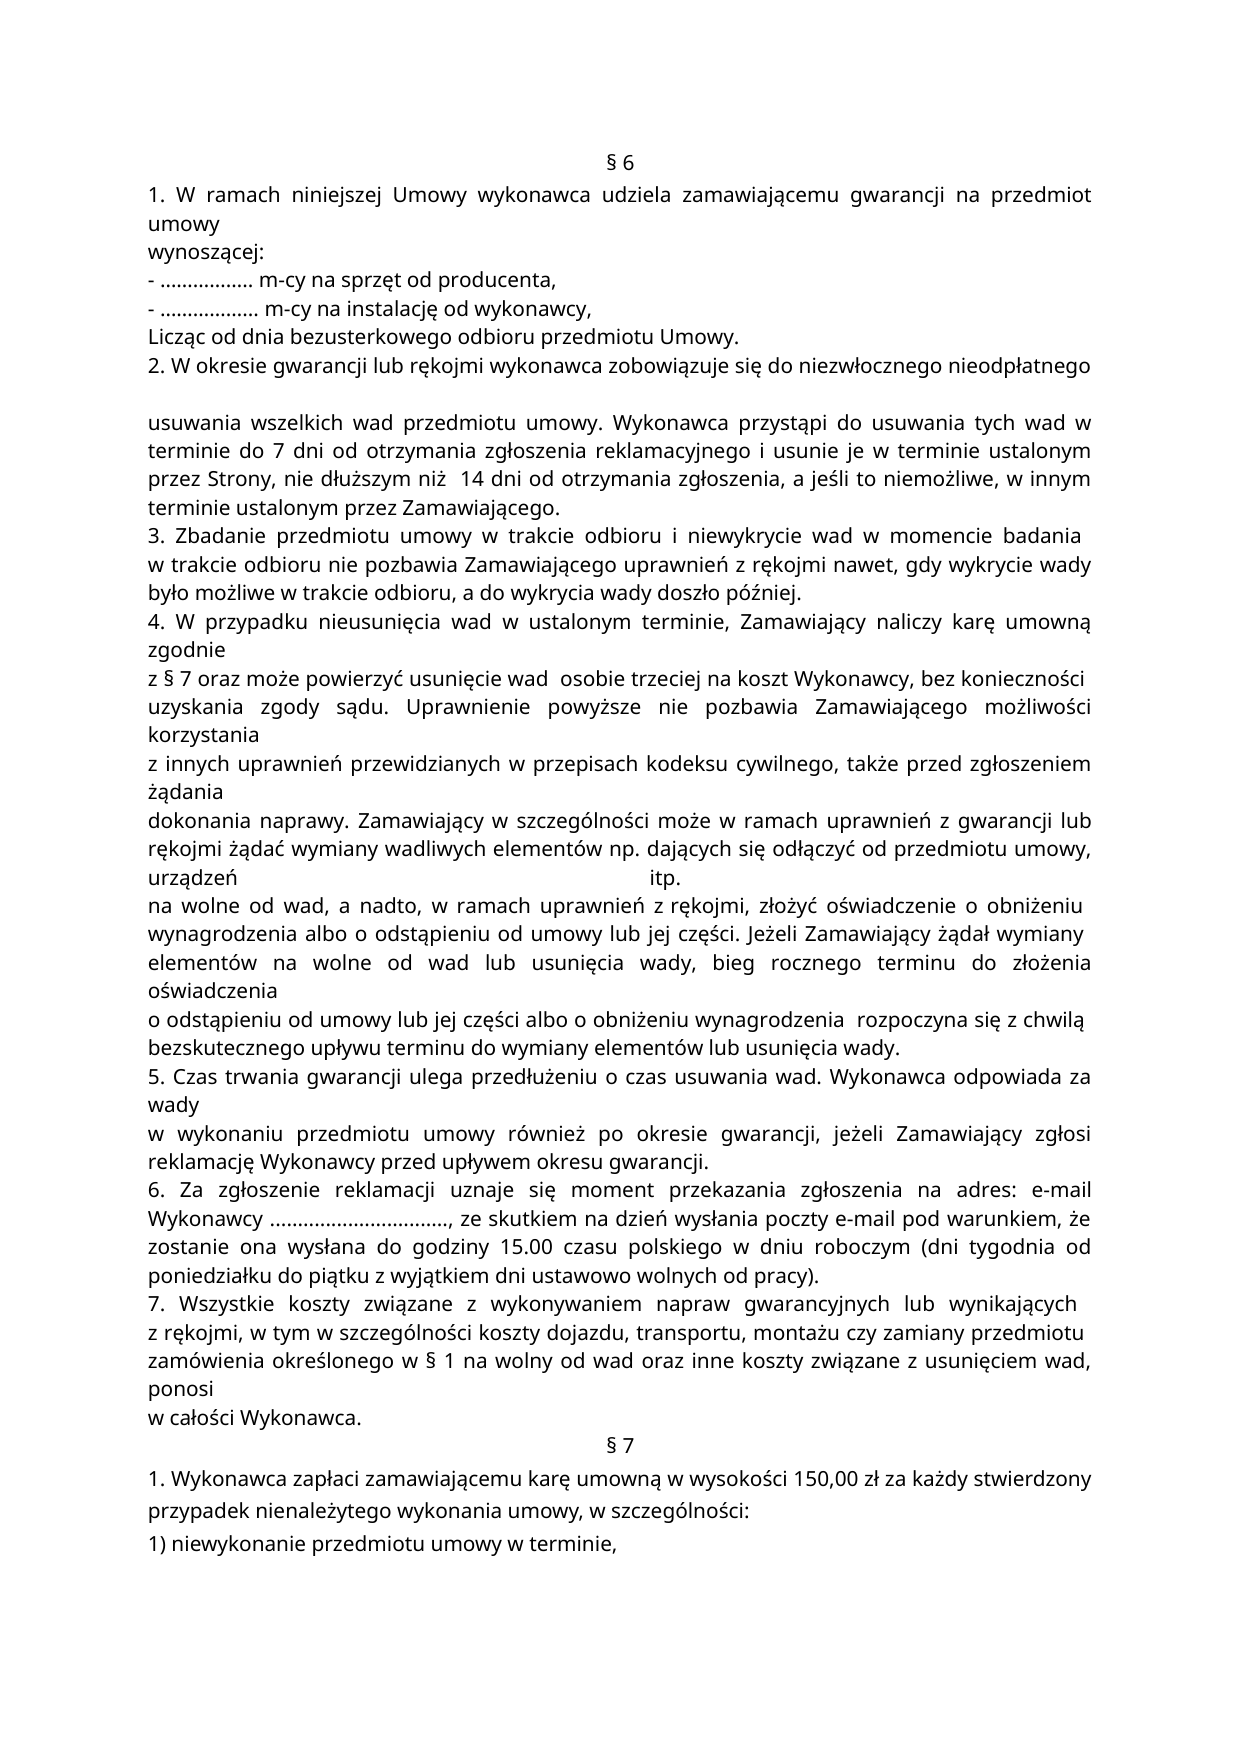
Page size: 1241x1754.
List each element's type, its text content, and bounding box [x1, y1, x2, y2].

text 1. W ramach niniejszej Umowy wykonawca udziela zamawiającemu gwarancji na przedmiot umowy wynoszącej: [148, 180, 1093, 266]
text § 7 [148, 1431, 1093, 1460]
text 4. W przypadku nieusunięcia wad w ustalonym terminie, Zamawiający naliczy karę umowną zgodnie z § 7 oraz może powierzyć usunięcie wad osobie trzeciej na koszt Wykonawcy, bez konieczności uzyskania zgody sądu. Uprawnienie powyższe nie pozbawia Zamawiającego możliwości korzystania z innych uprawnień przewidzianych w przepisach kodeksu cywilnego, także przed zgłoszeniem żądania dokonania naprawy. Zamawiający w szczególności może w ramach uprawnień z gwarancji lub rękojmi żądać wymiany wadliwych elementów np. dających się odłączyć od przedmiotu umowy, urządzeń itp. na wolne od wad, a nadto, w ramach uprawnień z rękojmi, złożyć oświadczenie o obniżeniu wynagrodzenia albo o odstąpieniu od umowy lub jej części. Jeżeli Zamawiający żądał wymiany elementów na wolne od wad lub usunięcia wady, bieg rocznego terminu do złożenia oświadczenia o odstąpieniu od umowy lub jej części albo o obniżeniu wynagrodzenia rozpoczyna się z chwilą bezskutecznego upływu terminu do wymiany elementów lub usunięcia wady. [148, 607, 1093, 1062]
text 3. Zbadanie przedmiotu umowy w trakcie odbioru i niewykrycie wad w momencie badania w trakcie odbioru nie pozbawia Zamawiającego uprawnień z rękojmi nawet, gdy wykrycie wady było możliwe w trakcie odbioru, a do wykrycia wady doszło później. [148, 521, 1093, 607]
text - …………….. m-cy na sprzęt od producenta, [148, 266, 1093, 294]
text 2. W okresie gwarancji lub rękojmi wykonawca zobowiązuje się do niezwłocznego nieodpłatnego usuwania wszelkich wad przedmiotu umowy. Wykonawca przystąpi do usuwania tych wad w terminie do 7 dni od otrzymania zgłoszenia reklamacyjnego i usunie je w terminie ustalonym przez Strony, nie dłuższym niż 14 dni od otrzymania zgłoszenia, a jeśli to niemożliwe, w innym terminie ustalonym przez Zamawiającego. [148, 351, 1093, 521]
text Licząc od dnia bezusterkowego odbioru przedmiotu Umowy. [148, 322, 1093, 351]
text 1. Wykonawca zapłaci zamawiającemu karę umowną w wysokości 150,00 zł za każdy stwierdzony przypadek nienależytego wykonania umowy, w szczególności: [148, 1464, 1093, 1525]
text 1) niewykonanie przedmiotu umowy w terminie, [148, 1529, 1093, 1558]
text 7. Wszystkie koszty związane z wykonywaniem napraw gwarancyjnych lub wynikających z rękojmi, w tym w szczególności koszty dojazdu, transportu, montażu czy zamiany przedmiotu zamówienia określonego w § 1 na wolny od wad oraz inne koszty związane z usunięciem wad, ponosi w całości Wykonawca. [148, 1289, 1093, 1431]
text 5. Czas trwania gwarancji ulega przedłużeniu o czas usuwania wad. Wykonawca odpowiada za wady w wykonaniu przedmiotu umowy również po okresie gwarancji, jeżeli Zamawiający zgłosi reklamację Wykonawcy przed upływem okresu gwarancji. [148, 1062, 1093, 1176]
text 6. Za zgłoszenie reklamacji uznaje się moment przekazania zgłoszenia na adres: e-mail Wykonawcy ................................, ze skutkiem na dzień wysłania poczty e-mail pod warunkiem, że zostanie ona wysłana do godziny 15.00 czasu polskiego w dniu roboczym (dni tygodnia od poniedziałku do piątku z wyjątkiem dni ustawowo wolnych od pracy). [148, 1176, 1093, 1289]
text § 6 [148, 148, 1093, 176]
text - ……………... m-cy na instalację od wykonawcy, [148, 294, 1093, 322]
